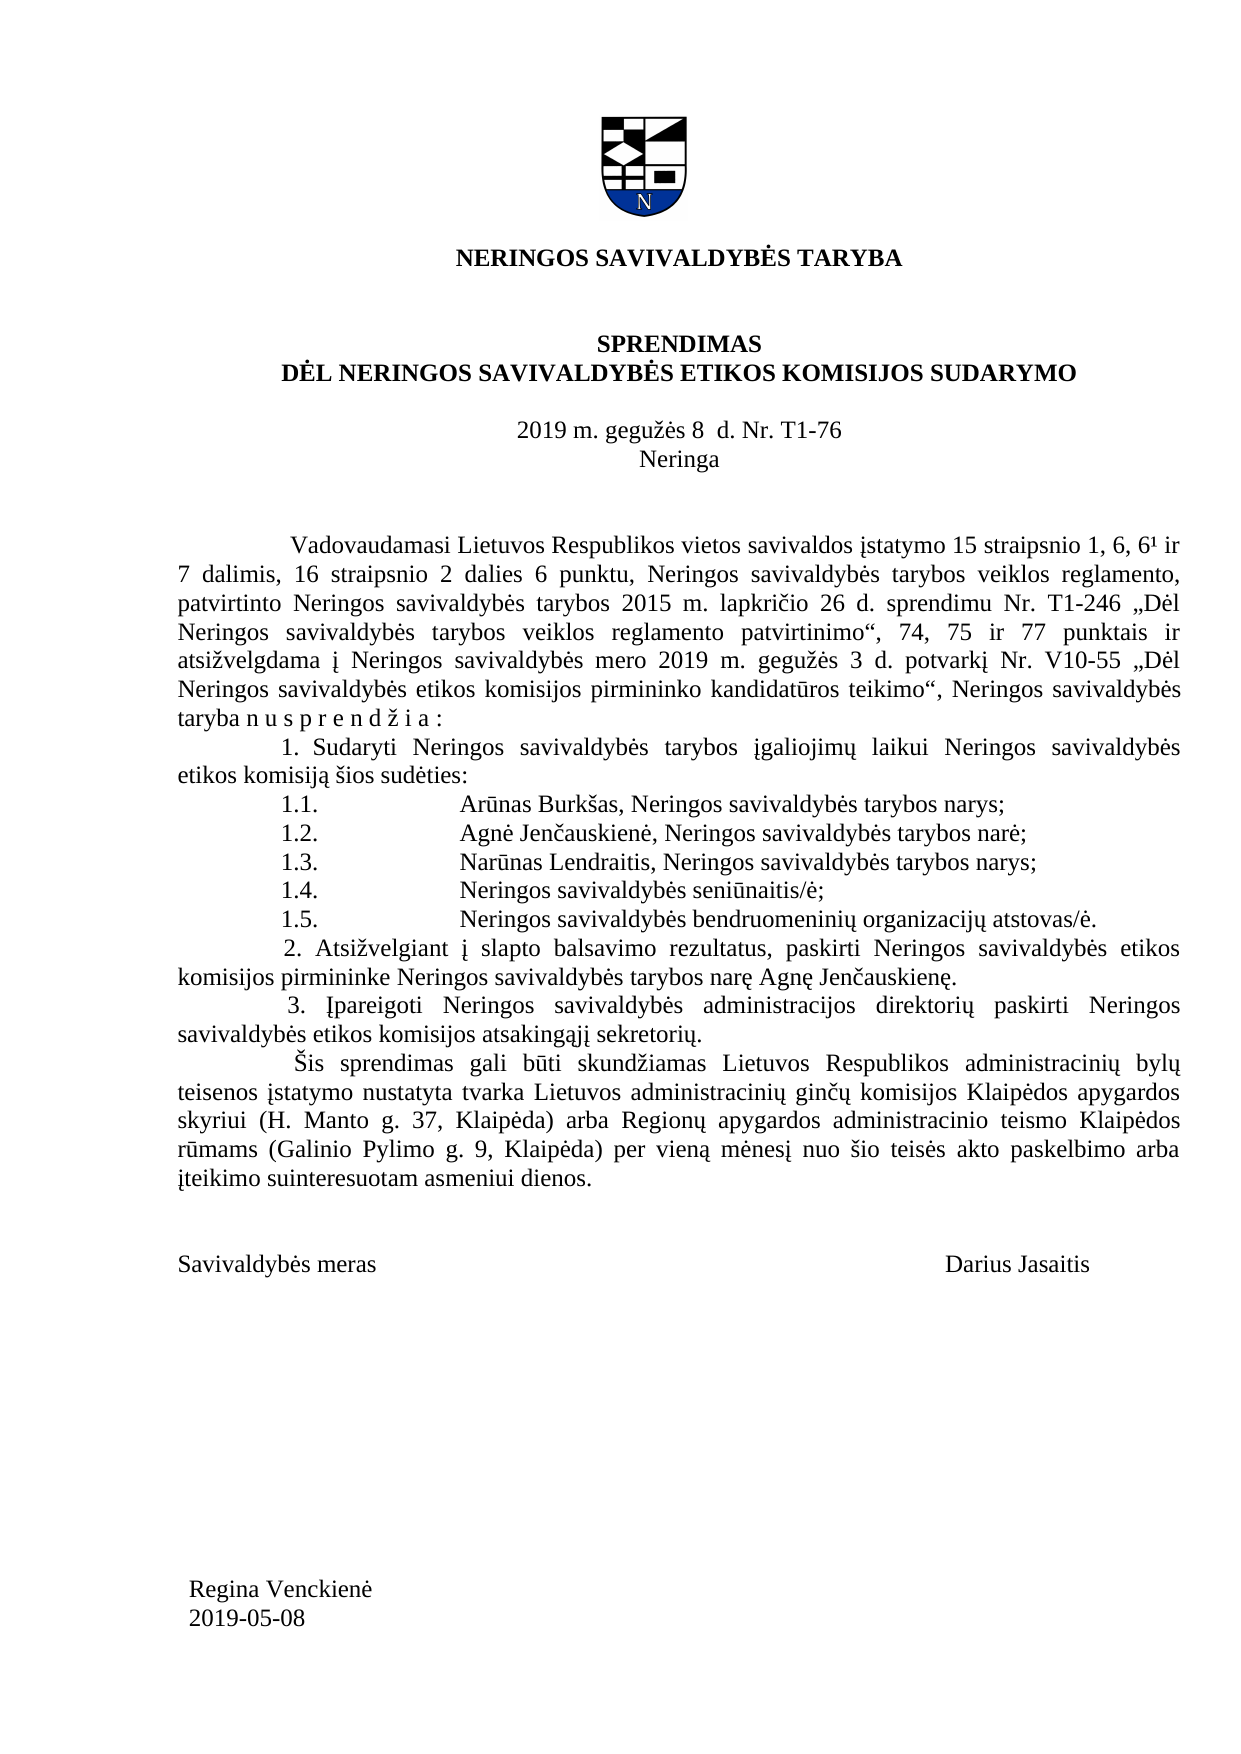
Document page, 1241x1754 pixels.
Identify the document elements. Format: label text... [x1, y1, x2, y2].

text 1.2. Agnė Jenčauskienė, Neringos savivaldybės tarybos narė; [281, 818, 1181, 847]
text 1.3. Narūnas Lendraitis, Neringos savivaldybės tarybos narys; [281, 847, 1181, 876]
text 1.5. Neringos savivaldybės bendruomeninių organizacijų atstovas/ė. [281, 904, 1181, 933]
text Vadovaudamasi Lietuvos Respublikos vietos savivaldos įstatymo 15 straipsnio 1, 6, 6¹ ir 7 dalimis, 16 straipsnio 2 dalies 6 punktu, Neringos savivaldybės tarybos veiklos reglamento, patvirtinto Neringos savivaldybės tarybos 2015 m. lapkričio 26 d. sprendimu Nr. T1-246 „Dėl Neringos savivaldybės tarybos veiklos reglamento patvirtinimo“, 74, 75 ir 77 punktais ir atsižvelgdama į Neringos savivaldybės mero 2019 m. gegužės 3 d. potvarkį Nr. V10-55 „Dėl Neringos savivaldybės etikos komisijos pirmininko kandidatūros teikimo“, Neringos savivaldybės taryba nusprendžia: [177, 531, 1181, 732]
text Šis sprendimas gali būti skundžiamas Lietuvos Respublikos administracinių bylų teisenos įstatymo nustatyta tvarka Lietuvos administracinių ginčų komisijos Klaipėdos apygardos skyriui (H. Manto g. 37, Klaipėda) arba Regionų apygardos administracinio teismo Klaipėdos rūmams (Galinio Pylimo g. 9, Klaipėda) per vieną mėnesį nuo šio teisės akto paskelbimo arba įteikimo suinteresuotam asmeniui dienos. [177, 1048, 1181, 1192]
text 2. Atsižvelgiant į slapto balsavimo rezultatus, paskirti Neringos savivaldybės etikos komisijos pirmininke Neringos savivaldybės tarybos narę Agnę Jenčauskienę. [177, 933, 1181, 991]
text 1.4. Neringos savivaldybės seniūnaitis/ė; [281, 876, 1181, 904]
text 3. Įpareigoti Neringos savivaldybės administracijos direktorių paskirti Neringos savivaldybės etikos komisijos atsakingąjį sekretorių. [177, 991, 1181, 1048]
text Savivaldybės meras Darius Jasaitis [177, 1249, 1181, 1278]
text 1. Sudaryti Neringos savivaldybės tarybos įgaliojimų laikui Neringos savivaldybės etikos komisiją šios sudėties: [177, 732, 1181, 789]
text 1.1. Arūnas Burkšas, Neringos savivaldybės tarybos narys; [281, 789, 1181, 818]
